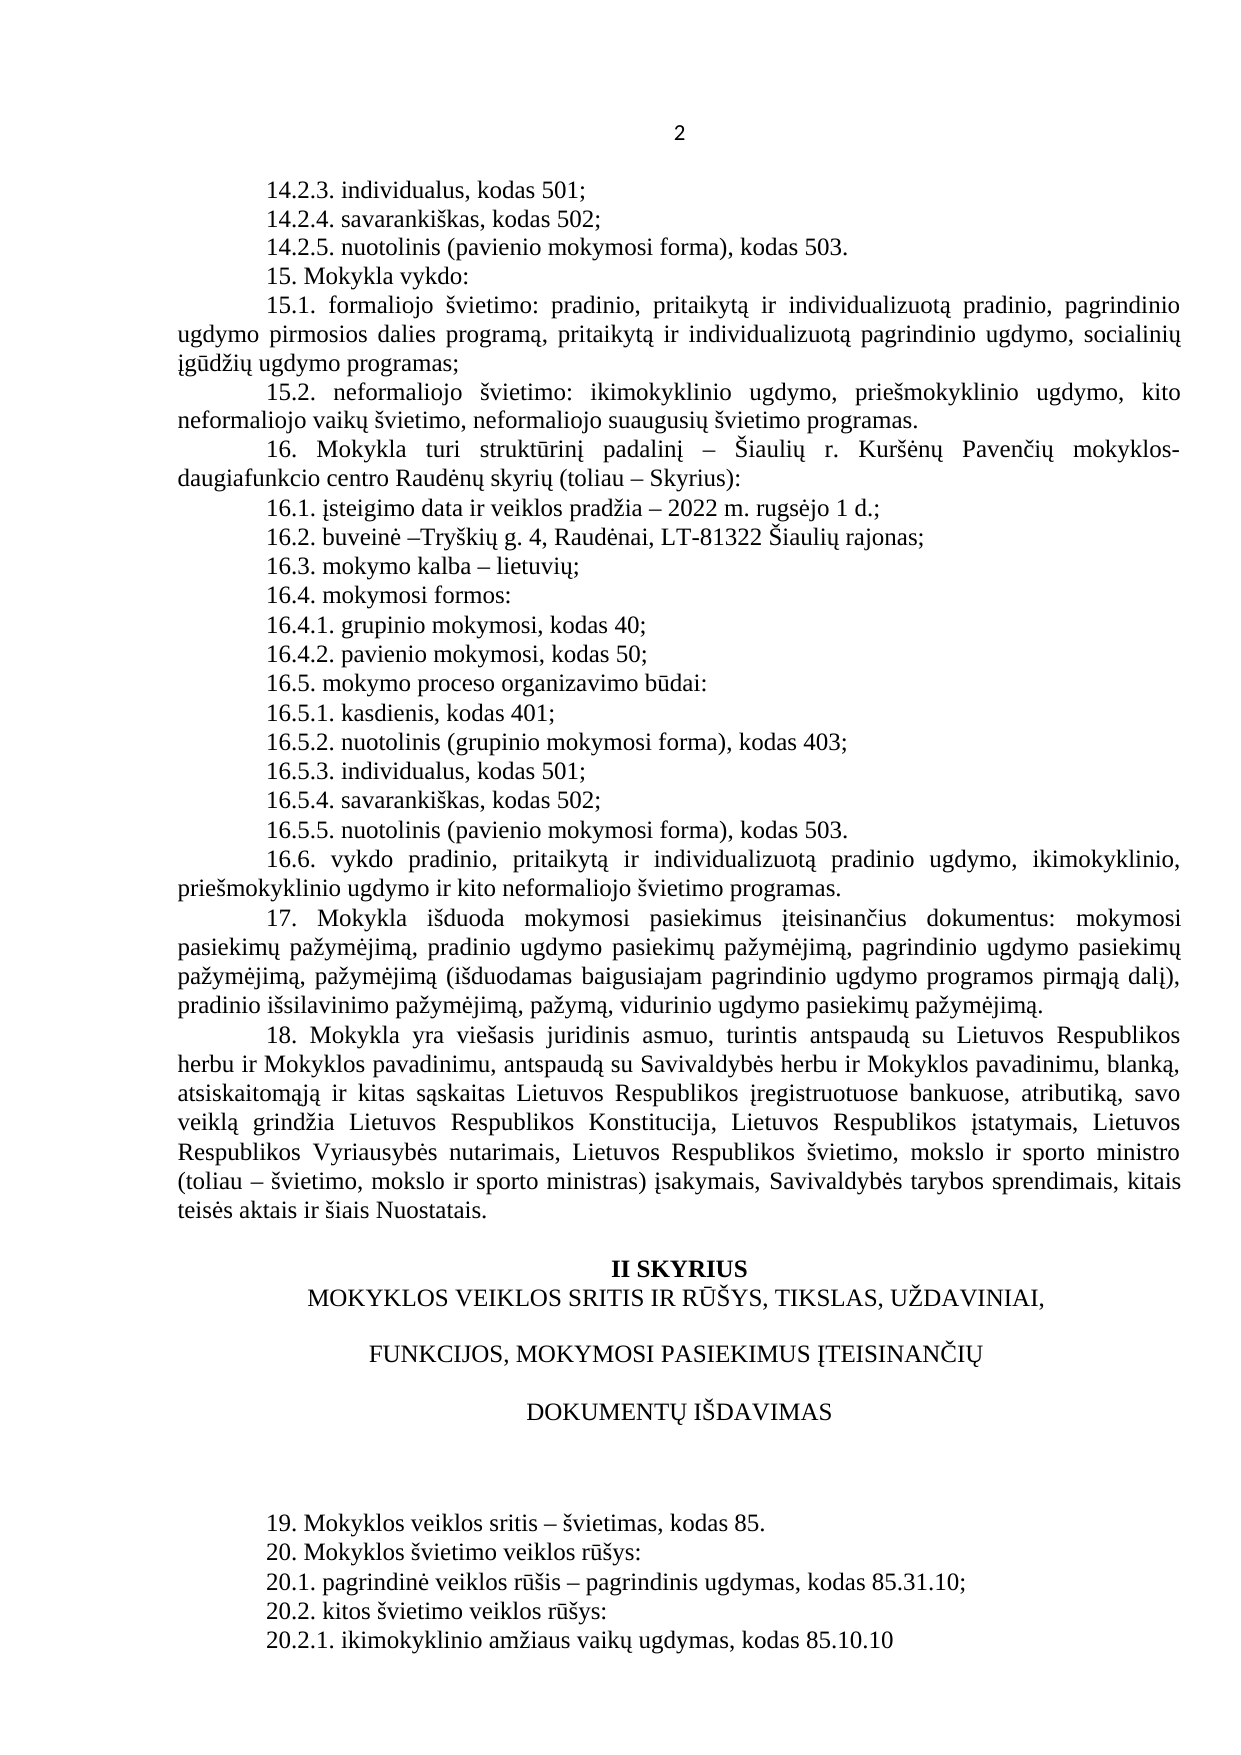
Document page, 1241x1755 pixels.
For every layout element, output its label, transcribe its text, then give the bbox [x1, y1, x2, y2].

text 15.2. neformaliojo švietimo: ikimokyklinio ugdymo, priešmokyklinio ugdymo, kito neformaliojo vaikų švietimo, neformaliojo suaugusių švietimo programas. [177, 377, 1181, 434]
text FUNKCIJOS, MOKYMOSI PASIEKIMUS ĮTEISINANČIŲ [177, 1339, 1181, 1367]
text 16.5.1. kasdienis, kodas 401; [177, 698, 1181, 726]
text 16.2. buveinė –Tryškių g. 4, Raudėnai, LT-81322 Šiaulių rajonas; [177, 522, 1181, 551]
text 16.5. mokymo proceso organizavimo būdai: [177, 668, 1181, 697]
text II SKYRIUS [177, 1254, 1181, 1283]
text 14.2.4. savarankiškas, kodas 502; [177, 204, 1181, 232]
text 16.1. įsteigimo data ir veiklos pradžia – 2022 m. rugsėjo 1 d.; [177, 493, 1181, 522]
text 20.1. pagrindinė veiklos rūšis – pagrindinis ugdymas, kodas 85.31.10; [177, 1567, 1181, 1595]
text 16.4.2. pavienio mokymosi, kodas 50; [177, 639, 1181, 668]
text DOKUMENTŲ IŠDAVIMAS [177, 1397, 1181, 1426]
text 15.1. formaliojo švietimo: pradinio, pritaikytą ir individualizuotą pradinio, pagrindinio ugdymo pirmosios dalies programą, pritaikytą ir individualizuotą pagrindinio ugdymo, socialinių įgūdžių ugdymo programas; [177, 290, 1181, 377]
text 16.5.4. savarankiškas, kodas 502; [177, 786, 1181, 814]
text 20.2.1. ikimokyklinio amžiaus vaikų ugdymas, kodas 85.10.10 [177, 1625, 1181, 1654]
text 16.4. mokymosi formos: [177, 581, 1181, 609]
text 16.5.3. individualus, kodas 501; [177, 756, 1181, 785]
text 16.6. vykdo pradinio, pritaikytą ir individualizuotą pradinio ugdymo, ikimokyklinio, priešmokyklinio ugdymo ir kito neformaliojo švietimo programas. [177, 844, 1181, 902]
text 20. Mokyklos švietimo veiklos rūšys: [177, 1537, 1181, 1566]
text 18. Mokykla yra viešasis juridinis asmuo, turintis antspaudą su Lietuvos Respublikos herbu ir Mokyklos pavadinimu, antspaudą su Savivaldybės herbu ir Mokyklos pavadinimu, blanką, atsiskaitomąją ir kitas sąskaitas Lietuvos Respublikos įregistruotuose bankuose, atributiką, savo veiklą grindžia Lietuvos Respublikos Konstitucija, Lietuvos Respublikos įstatymais, Lietuvos Respublikos Vyriausybės nutarimais, Lietuvos Respublikos švietimo, mokslo ir sporto ministro (toliau – švietimo, mokslo ir sporto ministras) įsakymais, Savivaldybės tarybos sprendimais, kitais teisės aktais ir šiais Nuostatais. [177, 1020, 1181, 1224]
text 17. Mokykla išduoda mokymosi pasiekimus įteisinančius dokumentus: mokymosi pasiekimų pažymėjimą, pradinio ugdymo pasiekimų pažymėjimą, pagrindinio ugdymo pasiekimų pažymėjimą, pažymėjimą (išduodamas baigusiajam pagrindinio ugdymo programos pirmąją dalį), pradinio išsilavinimo pažymėjimą, pažymą, vidurinio ugdymo pasiekimų pažymėjimą. [177, 903, 1181, 1019]
text 16.5.5. nuotolinis (pavienio mokymosi forma), kodas 503. [177, 815, 1181, 843]
text 16. Mokykla turi struktūrinį padalinį – Šiaulių r. Kuršėnų Pavenčių mokyklos-daugiafunkcio centro Raudėnų skyrių (toliau – Skyrius): [177, 434, 1181, 492]
text 14.2.5. nuotolinis (pavienio mokymosi forma), kodas 503. [177, 232, 1181, 261]
text 16.3. mokymo kalba – lietuvių; [177, 551, 1181, 580]
text 20.2. kitos švietimo veiklos rūšys: [177, 1596, 1181, 1624]
text 15. Mokykla vykdo: [177, 261, 1181, 290]
text 16.5.2. nuotolinis (grupinio mokymosi forma), kodas 403; [177, 727, 1181, 756]
text 14.2.3. individualus, kodas 501; [177, 175, 1181, 204]
text 19. Mokyklos veiklos sritis – švietimas, kodas 85. [177, 1508, 1181, 1537]
text 16.4.1. grupinio mokymosi, kodas 40; [177, 610, 1181, 639]
text MOKYKLOS VEIKLOS SRITIS IR RŪŠYS, TIKSLAS, UŽDAVINIAI, [177, 1283, 1181, 1312]
